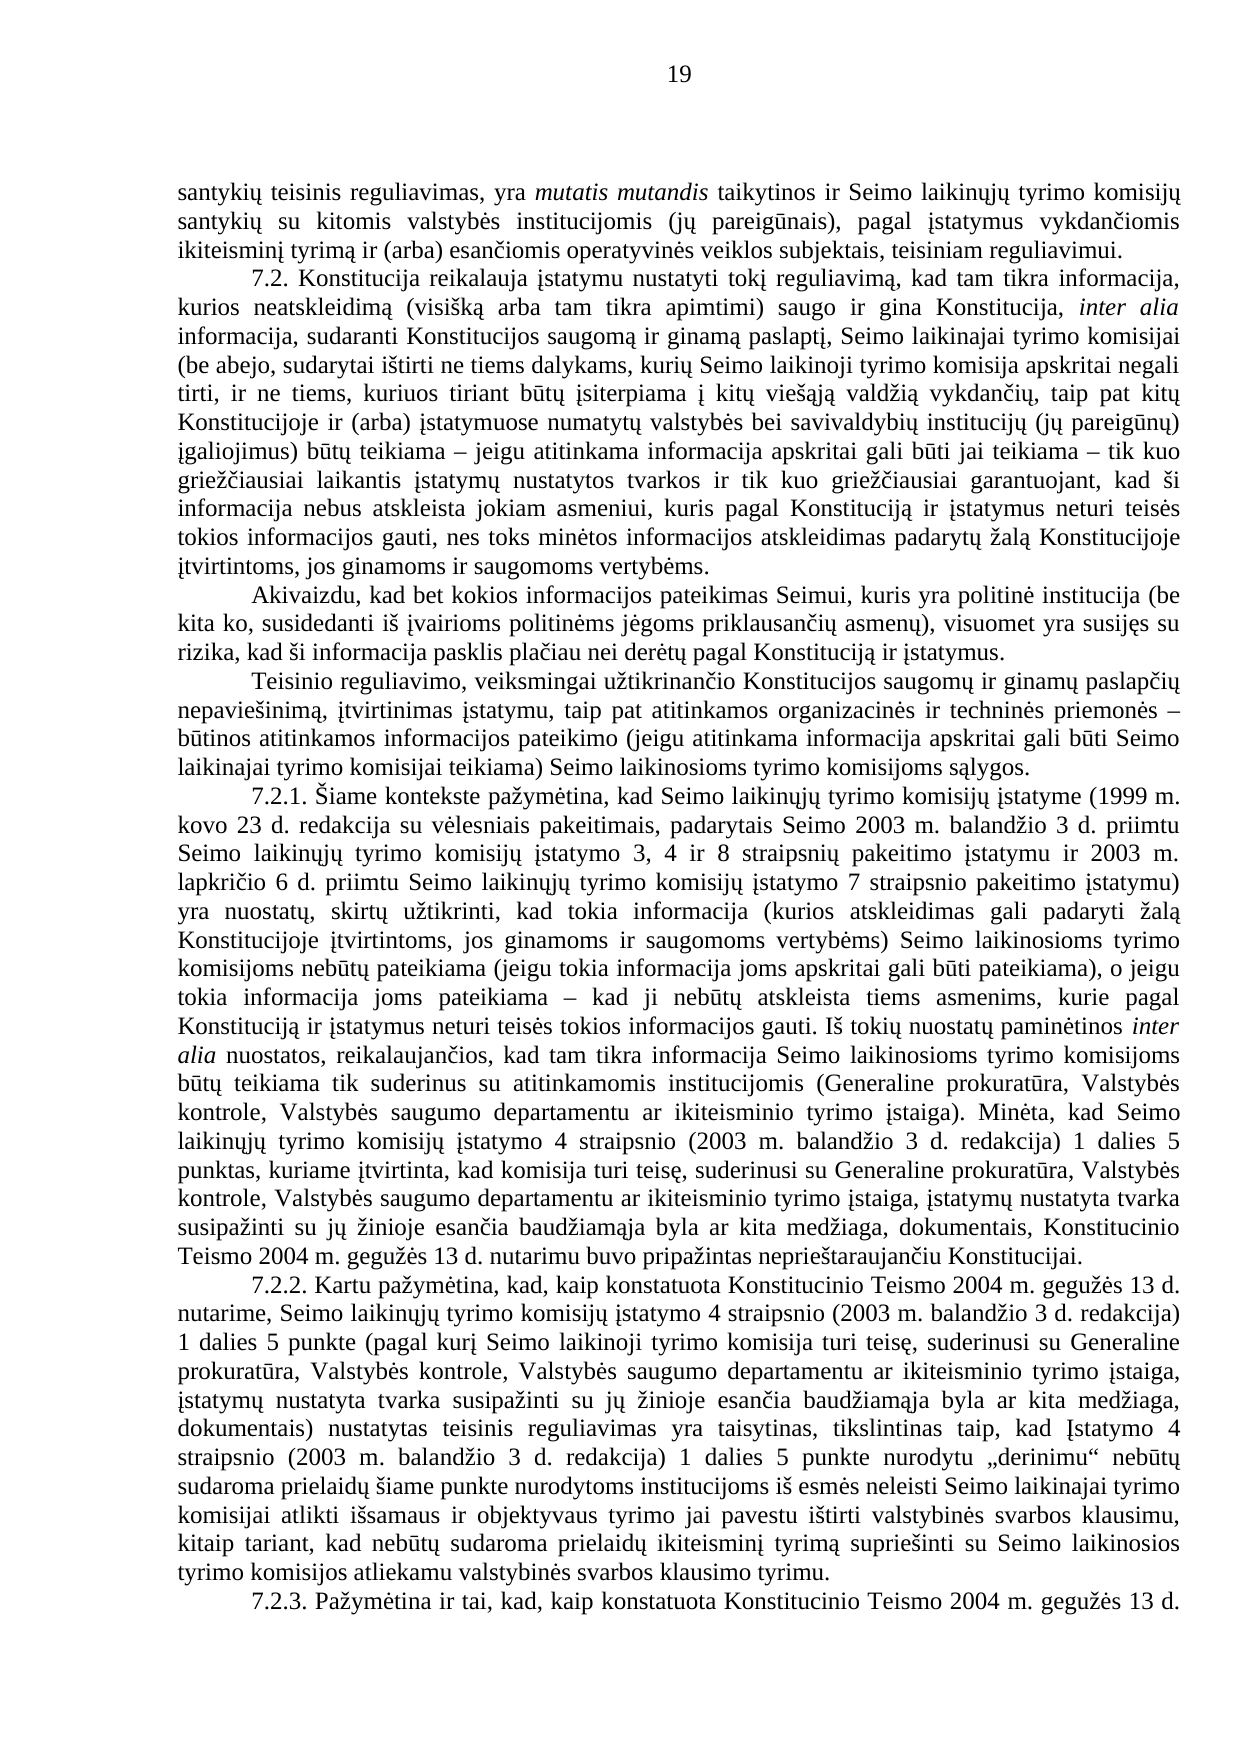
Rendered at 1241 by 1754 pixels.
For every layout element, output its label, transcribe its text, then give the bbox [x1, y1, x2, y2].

text 7.2. Konstitucija reikalauja įstatymu nustatyti tokį reguliavimą, kad tam tikra informacija, kurios neatskleidimą (visišką arba tam tikra apimtimi) saugo ir gina Konstitucija, inter alia informacija, sudaranti Konstitucijos saugomą ir ginamą paslaptį, Seimo laikinajai tyrimo komisijai (be abejo, sudarytai ištirti ne tiems dalykams, kurių Seimo laikinoji tyrimo komisija apskritai negali tirti, ir ne tiems, kuriuos tiriant būtų įsiterpiama į kitų viešąją valdžią vykdančių, taip pat kitų Konstitucijoje ir (arba) įstatymuose numatytų valstybės bei savivaldybių institucijų (jų pareigūnų) įgaliojimus) būtų teikiama – jeigu atitinkama informacija apskritai gali būti jai teikiama – tik kuo griežčiausiai laikantis įstatymų nustatytos tvarkos ir tik kuo griežčiausiai garantuojant, kad ši informacija nebus atskleista jokiam asmeniui, kuris pagal Konstituciją ir įstatymus neturi teisės tokios informacijos gauti, nes toks minėtos informacijos atskleidimas padarytų žalą Konstitucijoje įtvirtintoms, jos ginamoms ir saugomoms vertybėms. [177, 263, 1181, 580]
text 7.2.1. Šiame kontekste pažymėtina, kad Seimo laikinųjų tyrimo komisijų įstatyme (1999 m. kovo 23 d. redakcija su vėlesniais pakeitimais, padarytais Seimo 2003 m. balandžio 3 d. priimtu Seimo laikinųjų tyrimo komisijų įstatymo 3, 4 ir 8 straipsnių pakeitimo įstatymu ir 2003 m. lapkričio 6 d. priimtu Seimo laikinųjų tyrimo komisijų įstatymo 7 straipsnio pakeitimo įstatymu) yra nuostatų, skirtų užtikrinti, kad tokia informacija (kurios atskleidimas gali padaryti žalą Konstitucijoje įtvirtintoms, jos ginamoms ir saugomoms vertybėms) Seimo laikinosioms tyrimo komisijoms nebūtų pateikiama (jeigu tokia informacija joms apskritai gali būti pateikiama), o jeigu tokia informacija joms pateikiama – kad ji nebūtų atskleista tiems asmenims, kurie pagal Konstituciją ir įstatymus neturi teisės tokios informacijos gauti. Iš tokių nuostatų paminėtinos inter alia nuostatos, reikalaujančios, kad tam tikra informacija Seimo laikinosioms tyrimo komisijoms būtų teikiama tik suderinus su atitinkamomis institucijomis (Generaline prokuratūra, Valstybės kontrole, Valstybės saugumo departamentu ar ikiteisminio tyrimo įstaiga). Minėta, kad Seimo laikinųjų tyrimo komisijų įstatymo 4 straipsnio (2003 m. balandžio 3 d. redakcija) 1 dalies 5 punktas, kuriame įtvirtinta, kad komisija turi teisę, suderinusi su Generaline prokuratūra, Valstybės kontrole, Valstybės saugumo departamentu ar ikiteisminio tyrimo įstaiga, įstatymų nustatyta tvarka susipažinti su jų žinioje esančia baudžiamąja byla ar kita medžiaga, dokumentais, Konstitucinio Teismo 2004 m. gegužės 13 d. nutarimu buvo pripažintas neprieštaraujančiu Konstitucijai. [177, 781, 1181, 1270]
text 7.2.3. Pažymėtina ir tai, kad, kaip konstatuota Konstitucinio Teismo 2004 m. gegužės 13 d. [177, 1586, 1181, 1615]
text Akivaizdu, kad bet kokios informacijos pateikimas Seimui, kuris yra politinė institucija (be kita ko, susidedanti iš įvairioms politinėms jėgoms priklausančių asmenų), visuomet yra susijęs su rizika, kad ši informacija pasklis plačiau nei derėtų pagal Konstituciją ir įstatymus. [177, 580, 1181, 666]
text santykių teisinis reguliavimas, yra mutatis mutandis taikytinos ir Seimo laikinųjų tyrimo komisijų santykių su kitomis valstybės institucijomis (jų pareigūnais), pagal įstatymus vykdančiomis ikiteisminį tyrimą ir (arba) esančiomis operatyvinės veiklos subjektais, teisiniam reguliavimui. [177, 177, 1181, 263]
text Teisinio reguliavimo, veiksmingai užtikrinančio Konstitucijos saugomų ir ginamų paslapčių nepaviešinimą, įtvirtinimas įstatymu, taip pat atitinkamos organizacinės ir techninės priemonės – būtinos atitinkamos informacijos pateikimo (jeigu atitinkama informacija apskritai gali būti Seimo laikinajai tyrimo komisijai teikiama) Seimo laikinosioms tyrimo komisijoms sąlygos. [177, 666, 1181, 781]
text 7.2.2. Kartu pažymėtina, kad, kaip konstatuota Konstitucinio Teismo 2004 m. gegužės 13 d. nutarime, Seimo laikinųjų tyrimo komisijų įstatymo 4 straipsnio (2003 m. balandžio 3 d. redakcija) 1 dalies 5 punkte (pagal kurį Seimo laikinoji tyrimo komisija turi teisę, suderinusi su Generaline prokuratūra, Valstybės kontrole, Valstybės saugumo departamentu ar ikiteisminio tyrimo įstaiga, įstatymų nustatyta tvarka susipažinti su jų žinioje esančia baudžiamąja byla ar kita medžiaga, dokumentais) nustatytas teisinis reguliavimas yra taisytinas, tikslintinas taip, kad Įstatymo 4 straipsnio (2003 m. balandžio 3 d. redakcija) 1 dalies 5 punkte nurodytu „derinimu“ nebūtų sudaroma prielaidų šiame punkte nurodytoms institucijoms iš esmės neleisti Seimo laikinajai tyrimo komisijai atlikti išsamaus ir objektyvaus tyrimo jai pavestu ištirti valstybinės svarbos klausimu, kitaip tariant, kad nebūtų sudaroma prielaidų ikiteisminį tyrimą supriešinti su Seimo laikinosios tyrimo komisijos atliekamu valstybinės svarbos klausimo tyrimu. [177, 1270, 1181, 1586]
